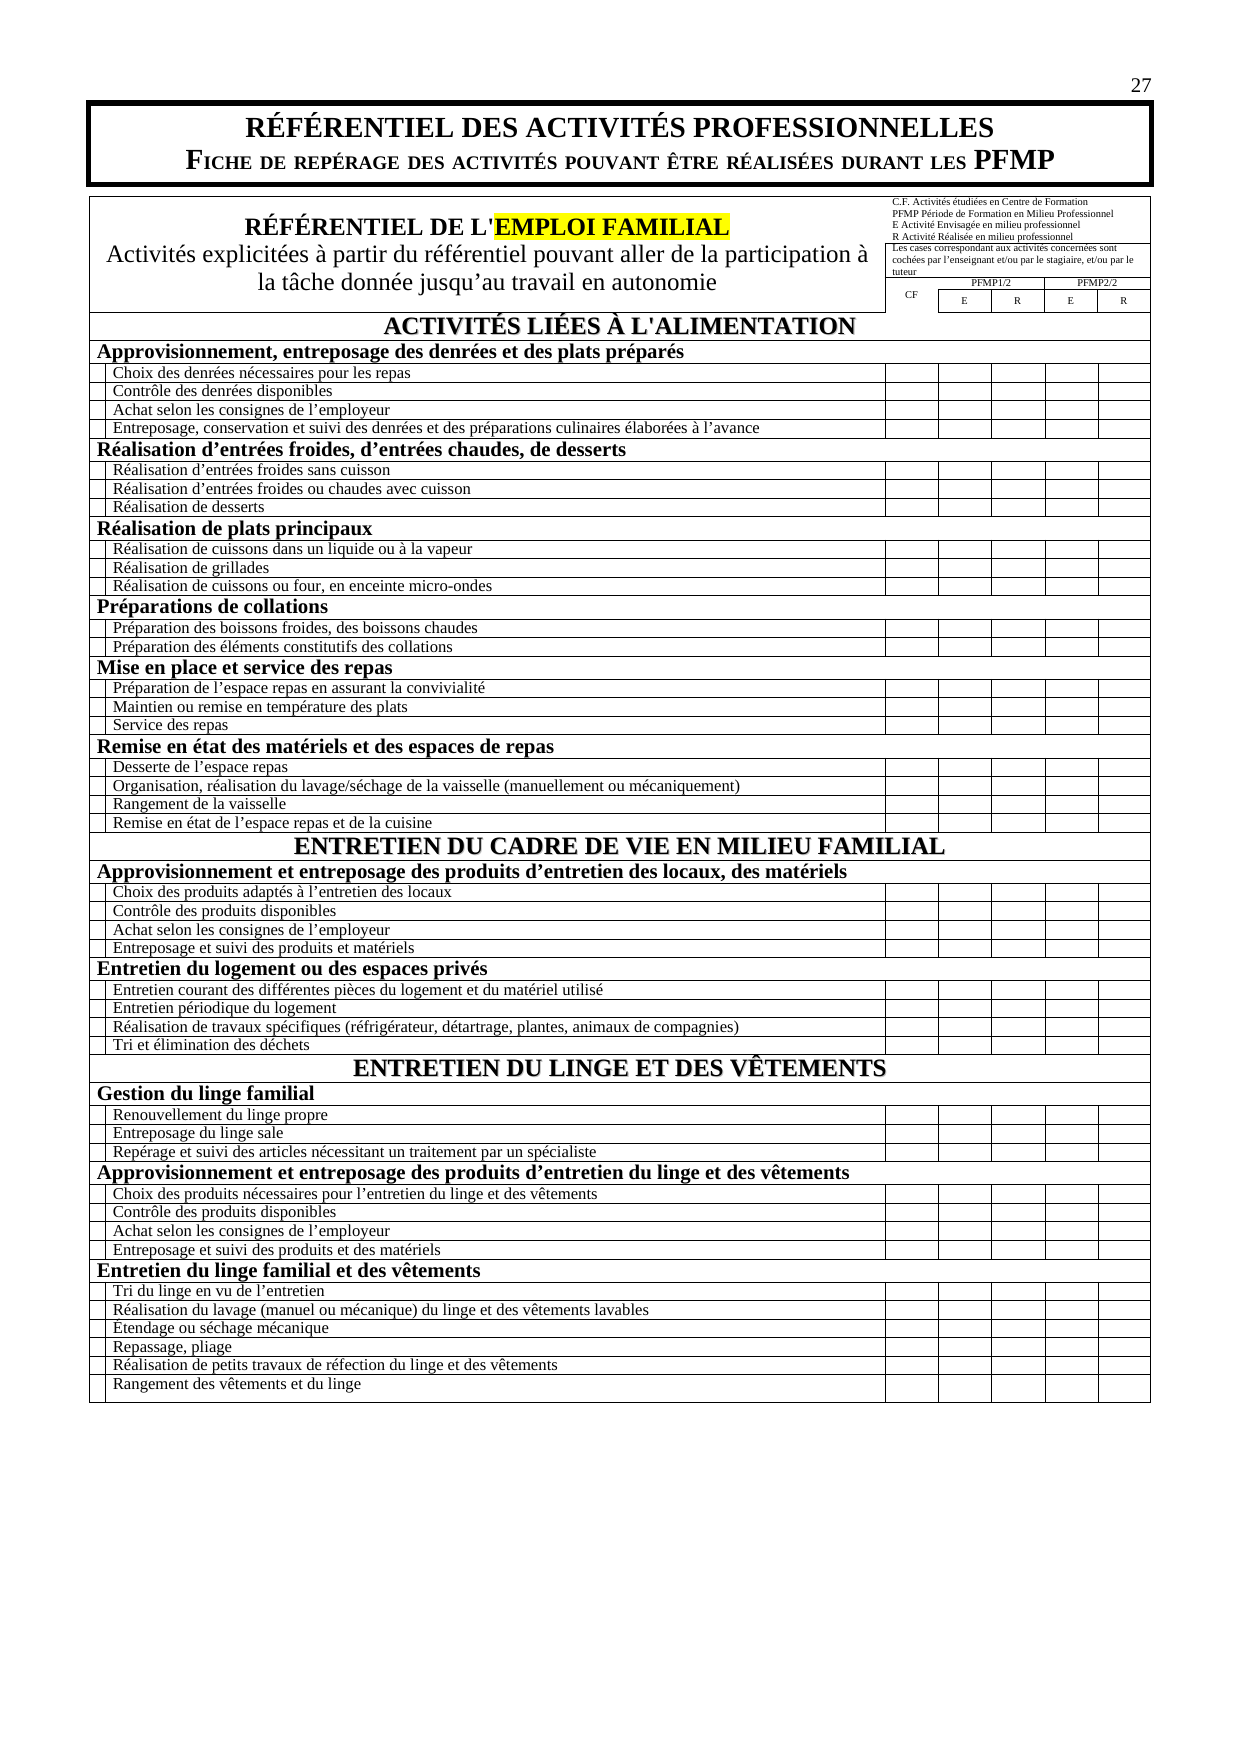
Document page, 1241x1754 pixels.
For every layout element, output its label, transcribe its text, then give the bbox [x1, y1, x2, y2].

table_cell [1046, 1018, 1098, 1036]
table_cell [90, 364, 105, 382]
table_cell [1046, 1204, 1098, 1221]
table_cell [90, 921, 105, 938]
table_cell [886, 420, 938, 437]
table_cell Achat selon les consignes de l’employeur [106, 921, 885, 938]
table_cell [90, 777, 105, 795]
table_cell [90, 1037, 105, 1054]
table_cell Maintien ou remise en température des plats [106, 698, 885, 716]
table_cell [886, 462, 938, 479]
table_cell Réalisation de cuissons dans un liquide ou à la vapeur [106, 541, 885, 558]
table_cell [90, 1185, 105, 1203]
table_header RÉFÉRENTIEL DES ACTIVITÉS PROFESSIONNELLES Fiche de repérage des activités pouvant être réalisées durant les PFMP [91, 106, 1149, 182]
table_cell [939, 462, 991, 479]
table_cell [90, 559, 105, 577]
table_cell [939, 1125, 991, 1142]
table_cell [1046, 1320, 1098, 1337]
table_cell [1099, 638, 1150, 656]
table_cell Réalisation de petits travaux de réfection du linge et des vêtements [106, 1357, 885, 1374]
table_cell [992, 1037, 1045, 1054]
table_cell [992, 921, 1045, 938]
table_cell Préparation des éléments constitutifs des collations [106, 638, 885, 656]
table_cell [90, 759, 105, 776]
table_cell [1099, 578, 1150, 595]
table_cell Entretien périodique du logement [106, 1000, 885, 1017]
table_cell [939, 1144, 991, 1161]
table_cell [992, 420, 1045, 437]
table_cell [1099, 1320, 1150, 1337]
table_cell Achat selon les consignes de l’employeur [106, 401, 885, 419]
table_cell [1046, 1125, 1098, 1142]
table_cell [939, 364, 991, 382]
table_cell [886, 902, 938, 920]
table_cell [939, 480, 991, 498]
table_cell [90, 462, 105, 479]
table_cell [992, 1204, 1045, 1221]
table_cell [886, 364, 938, 382]
table_cell [992, 1320, 1045, 1337]
table_cell [90, 1301, 105, 1319]
table_cell [939, 383, 991, 400]
table_cell [1099, 1106, 1150, 1124]
table_cell [939, 1301, 991, 1319]
table_cell [886, 921, 938, 938]
table_cell [886, 1320, 938, 1337]
table_cell [1099, 401, 1150, 419]
table_cell [939, 1037, 991, 1054]
table_cell [90, 480, 105, 498]
table_cell [1099, 420, 1150, 437]
table_cell [992, 717, 1045, 734]
table_cell [886, 1037, 938, 1054]
table_cell [1046, 620, 1098, 637]
table_cell Organisation, réalisation du lavage/séchage de la vaisselle (manuellement ou mécaniquement) [106, 777, 885, 795]
table_cell [939, 541, 991, 558]
table_cell [1046, 717, 1098, 734]
table_cell [886, 1185, 938, 1203]
table_cell Contrôle des denrées disponibles [106, 383, 885, 400]
table_cell Entretien du linge familial et des vêtements [90, 1260, 1150, 1282]
table_cell [886, 1204, 938, 1221]
table_cell [992, 1185, 1045, 1203]
table_cell [992, 1241, 1045, 1258]
table_cell [992, 383, 1045, 400]
table_cell [939, 1018, 991, 1036]
table_cell [1046, 383, 1098, 400]
table_cell [90, 420, 105, 437]
table_cell [886, 1283, 938, 1300]
table_cell [1046, 981, 1098, 999]
table_cell Approvisionnement, entreposage des denrées et des plats préparés [90, 341, 1150, 363]
table_cell [992, 796, 1045, 813]
table_cell [939, 902, 991, 920]
table_cell [1099, 1241, 1150, 1258]
table_header PFMP2/2 [1045, 278, 1150, 289]
table_cell [992, 480, 1045, 498]
table_cell [939, 620, 991, 637]
table_cell [90, 1106, 105, 1124]
table_cell [90, 383, 105, 400]
table_cell [992, 1018, 1045, 1036]
table_cell [90, 1000, 105, 1017]
table_cell [992, 1357, 1045, 1374]
table_cell [939, 940, 991, 957]
table_cell [992, 620, 1045, 637]
table_cell [992, 499, 1045, 516]
table_cell [1099, 1037, 1150, 1054]
table_cell [939, 559, 991, 577]
table_cell [939, 1283, 991, 1300]
table_cell [939, 1000, 991, 1017]
table_cell [1046, 921, 1098, 938]
table_cell [886, 1000, 938, 1017]
table_cell R [1098, 290, 1150, 312]
table_cell [1099, 499, 1150, 516]
table_cell [90, 1204, 105, 1221]
table_cell [1046, 499, 1098, 516]
table_cell [886, 383, 938, 400]
table_cell [90, 796, 105, 813]
table_cell [939, 1357, 991, 1374]
table_cell [886, 940, 938, 957]
table_cell [939, 981, 991, 999]
table_cell [886, 680, 938, 697]
table_cell [1046, 940, 1098, 957]
table_cell Étendage ou séchage mécanique [106, 1320, 885, 1337]
table_cell [886, 1357, 938, 1374]
table_cell [992, 1000, 1045, 1017]
table_cell [90, 1375, 105, 1402]
table_cell [886, 698, 938, 716]
table_cell [90, 698, 105, 716]
table_cell [939, 1338, 991, 1356]
table_cell [992, 1375, 1045, 1402]
table_cell [1099, 1125, 1150, 1142]
table_cell [886, 620, 938, 637]
table_cell [90, 1241, 105, 1258]
table_cell [90, 1018, 105, 1036]
table_cell [939, 698, 991, 716]
table_cell [886, 1018, 938, 1036]
table_cell Entreposage et suivi des produits et matériels [106, 940, 885, 957]
table_cell Contrôle des produits disponibles [106, 902, 885, 920]
table_cell [992, 1125, 1045, 1142]
table_cell Rangement de la vaisselle [106, 796, 885, 813]
table_cell [90, 902, 105, 920]
table_cell [90, 541, 105, 558]
table_cell [1099, 364, 1150, 382]
table_cell Réalisation de plats principaux [90, 517, 1150, 539]
table_cell R [992, 290, 1044, 312]
table_cell [1099, 1375, 1150, 1402]
table_cell [1099, 717, 1150, 734]
table_cell Choix des produits adaptés à l’entretien des locaux [106, 884, 885, 901]
table_cell [886, 1106, 938, 1124]
table_cell [1099, 1222, 1150, 1240]
table_cell [939, 796, 991, 813]
table_cell [90, 1320, 105, 1337]
table_cell [1046, 1106, 1098, 1124]
table_cell Réalisation du lavage (manuel ou mécanique) du linge et des vêtements lavables [106, 1301, 885, 1319]
table_cell [939, 420, 991, 437]
table_cell [992, 1144, 1045, 1161]
table_cell [886, 717, 938, 734]
table_cell [1099, 1301, 1150, 1319]
table_cell [886, 578, 938, 595]
table_cell [886, 777, 938, 795]
table_cell [992, 578, 1045, 595]
table_cell [886, 638, 938, 656]
table_cell [1046, 1185, 1098, 1203]
table_cell [886, 759, 938, 776]
table_cell [886, 1144, 938, 1161]
table_cell [886, 814, 938, 832]
table_cell [939, 1204, 991, 1221]
table_cell [1046, 559, 1098, 577]
table_cell [886, 796, 938, 813]
table_cell [886, 541, 938, 558]
table_cell [90, 620, 105, 637]
table_cell [1099, 1357, 1150, 1374]
table_cell Réalisation de cuissons ou four, en enceinte micro-ondes [106, 578, 885, 595]
table_cell Préparation de l’espace repas en assurant la convivialité [106, 680, 885, 697]
table_cell [1099, 698, 1150, 716]
table_cell [886, 1125, 938, 1142]
table_cell [1099, 759, 1150, 776]
table_cell [886, 981, 938, 999]
table_cell [939, 1320, 991, 1337]
table_cell [1046, 1283, 1098, 1300]
table_cell [992, 364, 1045, 382]
table_cell Réalisation de travaux spécifiques (réfrigérateur, détartrage, plantes, animaux de compagnies) [106, 1018, 885, 1036]
table_cell [939, 578, 991, 595]
table_cell Approvisionnement et entreposage des produits d’entretien des locaux, des matériels [90, 861, 1150, 883]
table_cell [886, 1301, 938, 1319]
table_cell [90, 578, 105, 595]
table_cell [90, 401, 105, 419]
table_cell [1046, 541, 1098, 558]
table_cell Réalisation de grillades [106, 559, 885, 577]
table_cell Repassage, pliage [106, 1338, 885, 1356]
table_cell [992, 559, 1045, 577]
table_cell [1099, 1204, 1150, 1221]
table_cell [992, 680, 1045, 697]
table_cell [992, 777, 1045, 795]
table_cell [1099, 559, 1150, 577]
table_cell Tri et élimination des déchets [106, 1037, 885, 1054]
table_cell [1099, 902, 1150, 920]
table_cell [886, 1338, 938, 1356]
table_cell Réalisation d’entrées froides ou chaudes avec cuisson [106, 480, 885, 498]
table_cell ACTIVITÉS LIÉES À L'ALIMENTATION [90, 312, 1150, 340]
table_cell Gestion du linge familial [90, 1083, 1150, 1105]
table_cell [939, 717, 991, 734]
table_cell [1046, 1357, 1098, 1374]
table_cell [90, 1125, 105, 1142]
table_cell [939, 814, 991, 832]
table_cell ENTRETIEN DU LINGE ET DES VÊTEMENTS [90, 1055, 1150, 1082]
table_cell [1099, 814, 1150, 832]
table_cell [1046, 698, 1098, 716]
table_cell [1099, 680, 1150, 697]
table_cell [939, 499, 991, 516]
table_cell [992, 902, 1045, 920]
table_cell [886, 559, 938, 577]
table_cell [1099, 1185, 1150, 1203]
table_cell Mise en place et service des repas [90, 657, 1150, 679]
table_cell [939, 401, 991, 419]
table_cell [90, 1144, 105, 1161]
table_cell [90, 884, 105, 901]
table_cell [992, 981, 1045, 999]
table_cell Desserte de l’espace repas [106, 759, 885, 776]
table_cell [1046, 578, 1098, 595]
table_cell [90, 499, 105, 516]
table_cell [886, 499, 938, 516]
table_cell [1046, 1338, 1098, 1356]
table_cell [992, 884, 1045, 901]
table_cell [1046, 777, 1098, 795]
table_cell [886, 1375, 938, 1402]
table_cell [992, 401, 1045, 419]
table_cell [992, 759, 1045, 776]
table_cell [1099, 1283, 1150, 1300]
table_cell [939, 1185, 991, 1203]
table_cell Contrôle des produits disponibles [106, 1204, 885, 1221]
table_cell [90, 638, 105, 656]
table_cell [1046, 1301, 1098, 1319]
table_cell [1046, 401, 1098, 419]
table_cell [992, 1301, 1045, 1319]
table_cell [1046, 462, 1098, 479]
table_cell [992, 1338, 1045, 1356]
table_cell [1099, 383, 1150, 400]
table_cell Remise en état des matériels et des espaces de repas [90, 735, 1150, 758]
table_cell Achat selon les consignes de l’employeur [106, 1222, 885, 1240]
table_cell [886, 884, 938, 901]
table_cell [1046, 1000, 1098, 1017]
table_cell [939, 1375, 991, 1402]
table_cell [939, 777, 991, 795]
table_cell Entretien courant des différentes pièces du logement et du matériel utilisé [106, 981, 885, 999]
table_cell [90, 814, 105, 832]
table_cell Préparations de collations [90, 596, 1150, 618]
table_cell [939, 759, 991, 776]
table_cell [1046, 1037, 1098, 1054]
table_cell [939, 680, 991, 697]
table_cell [992, 1283, 1045, 1300]
table_cell [1099, 480, 1150, 498]
table_cell Préparation des boissons froides, des boissons chaudes [106, 620, 885, 637]
table_cell [886, 1241, 938, 1258]
table_cell [90, 680, 105, 697]
table_cell Entreposage et suivi des produits et des matériels [106, 1241, 885, 1258]
table_cell Réalisation d’entrées froides sans cuisson [106, 462, 885, 479]
table_cell [1046, 420, 1098, 437]
table_cell [90, 940, 105, 957]
table_cell [1046, 364, 1098, 382]
table_cell Repérage et suivi des articles nécessitant un traitement par un spécialiste [106, 1144, 885, 1161]
table_cell Tri du linge en vu de l’entretien [106, 1283, 885, 1300]
table_cell Les cases correspondant aux activités concernées sont cochées par l’enseignant et/ou par le stagiaire, et/ou par le tuteur [886, 244, 1150, 277]
table_cell [886, 480, 938, 498]
table_cell [1046, 1241, 1098, 1258]
table_cell Choix des denrées nécessaires pour les repas [106, 364, 885, 382]
table_cell [1046, 902, 1098, 920]
table_cell Renouvellement du linge propre [106, 1106, 885, 1124]
table_cell Entretien du logement ou des espaces privés [90, 958, 1150, 980]
table_cell [1099, 884, 1150, 901]
table_cell [1099, 1018, 1150, 1036]
table_cell [886, 401, 938, 419]
table_cell Service des repas [106, 717, 885, 734]
table_cell [992, 814, 1045, 832]
table_header C.F. Activités étudiées en Centre de Formation PFMP Période de Formation en Milieu Professionnel E Activité Envisagée en milieu professionnel R Activité Réalisée en milieu professionnel [885, 197, 1150, 242]
table_cell [992, 940, 1045, 957]
table_cell [992, 698, 1045, 716]
table_cell [992, 1106, 1045, 1124]
table_cell [939, 1241, 991, 1258]
table_cell [939, 638, 991, 656]
table_cell [90, 1338, 105, 1356]
table_cell Choix des produits nécessaires pour l’entretien du linge et des vêtements [106, 1185, 885, 1203]
table_cell [1099, 1000, 1150, 1017]
table_cell Entreposage du linge sale [106, 1125, 885, 1142]
table_cell [939, 1222, 991, 1240]
table_cell E [939, 290, 991, 312]
table_cell [1046, 814, 1098, 832]
table_cell [1099, 1338, 1150, 1356]
table_cell [1046, 884, 1098, 901]
table_header Référentiel de l'emploi FAMILIAL Activités explicitées à partir du référentiel pouvant aller de la participation à la tâche donnée jusqu’au travail en autonomie [90, 197, 885, 312]
table_cell [1099, 462, 1150, 479]
table_cell [992, 638, 1045, 656]
table_cell [939, 1106, 991, 1124]
table_cell [992, 541, 1045, 558]
table_cell [1046, 1222, 1098, 1240]
table_cell [992, 1222, 1045, 1240]
table_cell [1099, 796, 1150, 813]
table_header PFMP1/2 [938, 278, 1044, 289]
table_cell [1099, 620, 1150, 637]
table_cell ENTRETIEN DU CADRE DE VIE EN MILIEU FAMILIAL [90, 833, 1150, 859]
table_cell [939, 884, 991, 901]
table_cell [1099, 777, 1150, 795]
table_cell [1046, 759, 1098, 776]
table_cell [90, 1283, 105, 1300]
table_cell Remise en état de l’espace repas et de la cuisine [106, 814, 885, 832]
table_cell [1046, 1375, 1098, 1402]
table_cell [886, 1222, 938, 1240]
table_cell E [1045, 290, 1097, 312]
table_cell [1046, 1144, 1098, 1161]
table_cell [90, 717, 105, 734]
table_cell [90, 981, 105, 999]
table_cell [1046, 796, 1098, 813]
table_cell [1099, 1144, 1150, 1161]
table_cell [1099, 541, 1150, 558]
table_cell Rangement des vêtements et du linge [106, 1375, 885, 1402]
table_cell [939, 921, 991, 938]
table_cell [90, 1357, 105, 1374]
table_cell CF [886, 278, 938, 312]
table_cell Entreposage, conservation et suivi des denrées et des préparations culinaires élaborées à l’avance [106, 420, 885, 437]
table_cell [1099, 921, 1150, 938]
table_cell [992, 462, 1045, 479]
table_cell [1099, 981, 1150, 999]
table_cell Réalisation d’entrées froides, d’entrées chaudes, de desserts [90, 439, 1150, 461]
table_cell [1046, 480, 1098, 498]
table_cell [1046, 680, 1098, 697]
table_cell [1046, 638, 1098, 656]
table_cell [1099, 940, 1150, 957]
table_cell [90, 1222, 105, 1240]
table_cell Réalisation de desserts [106, 499, 885, 516]
table_cell Approvisionnement et entreposage des produits d’entretien du linge et des vêtements [90, 1162, 1150, 1184]
